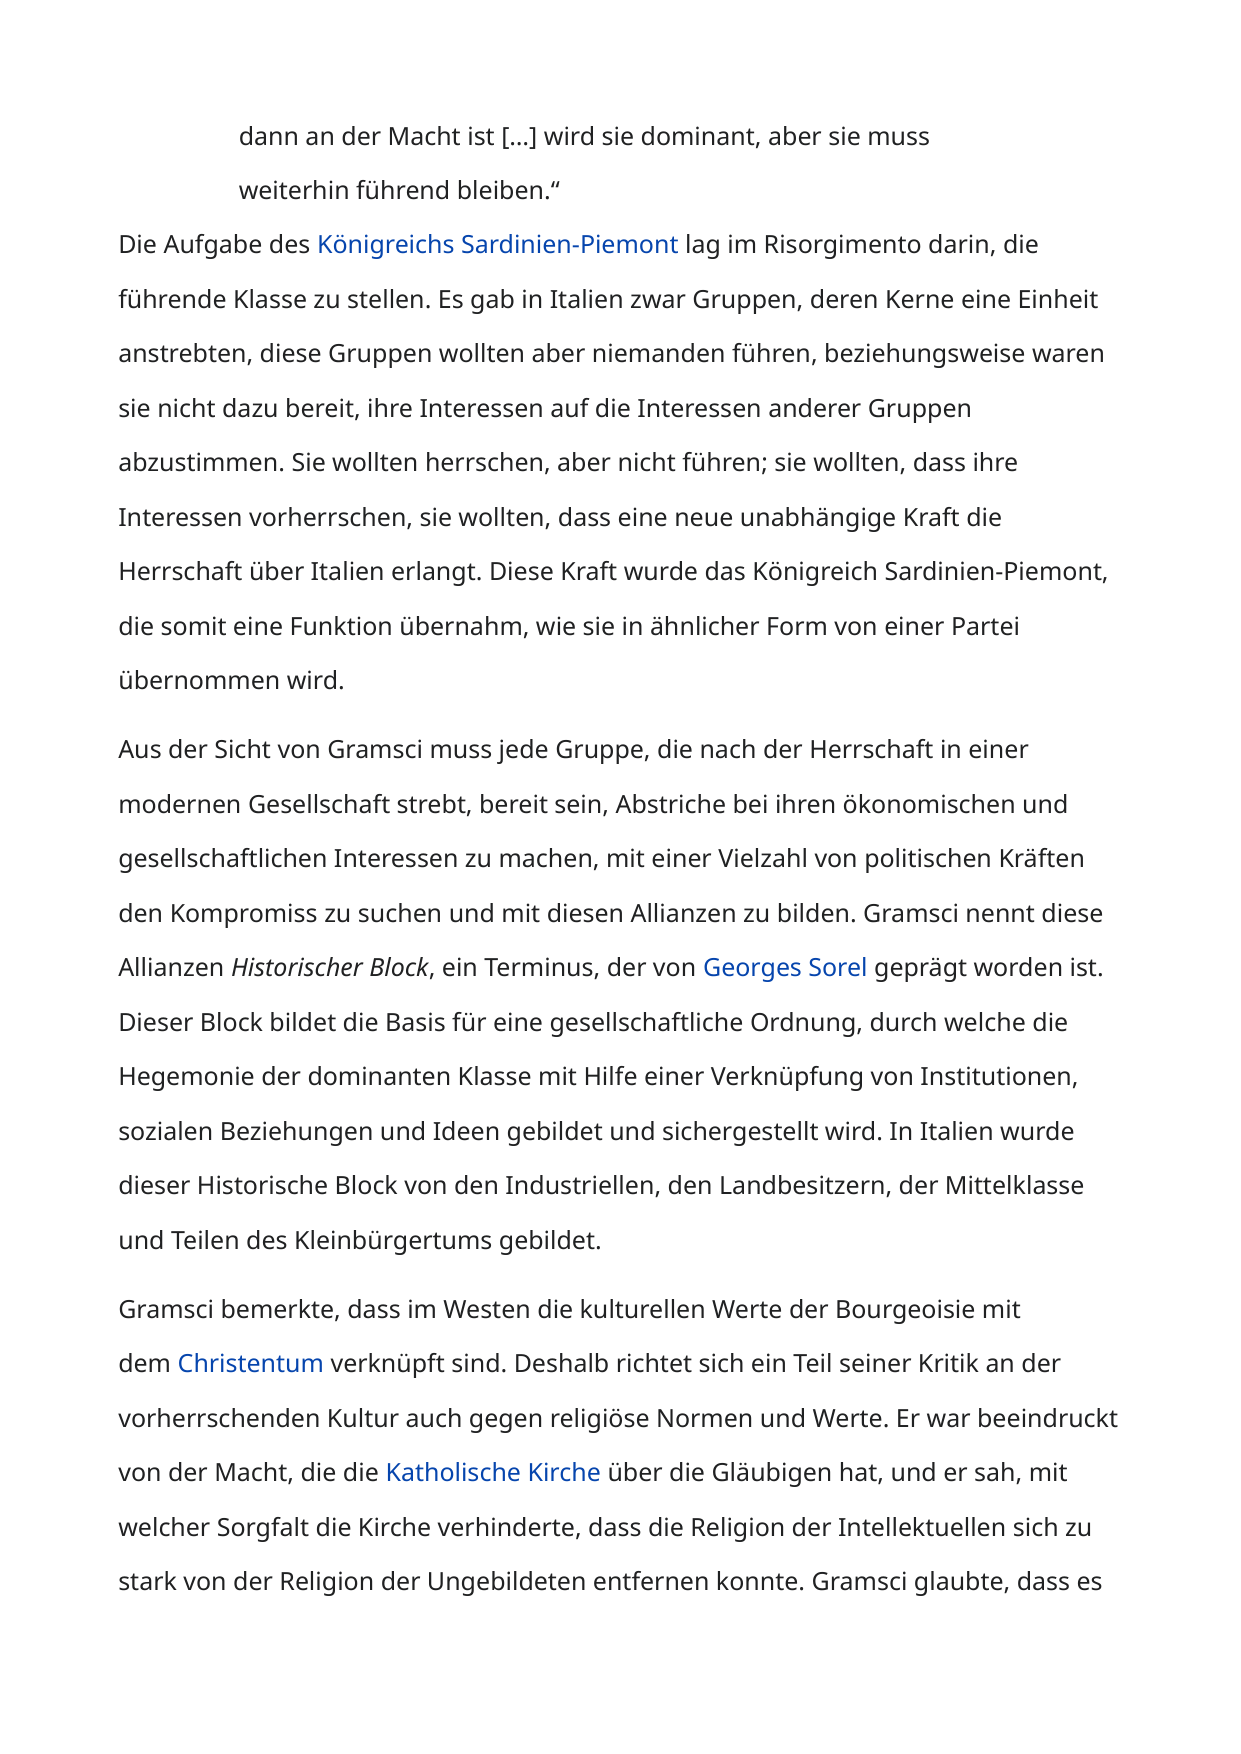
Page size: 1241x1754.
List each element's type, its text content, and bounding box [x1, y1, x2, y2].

text Gramsci bemerkte, dass im Westen die kulturellen Werte der Bourgeoisie mit dem Christentum verknüpft sind. Deshalb richtet sich ein Teil seiner Kritik an der vorherrschenden Kultur auch gegen religiöse Normen und Werte. Er war beeindruckt von der Macht, die die Katholische Kirche über die Gläubigen hat, und er sah, mit welcher Sorgfalt die Kirche verhinderte, dass die Religion der Intellektuellen sich zu stark von der Religion der Ungebildeten entfernen konnte. Gramsci glaubte, dass es [118, 1291, 1122, 1598]
text dann an der Macht ist […] wird sie dominant, aber sie muss weiterhin führend bleiben.“ [238, 118, 1002, 207]
text Die Aufgabe des Königreichs Sardinien-Piemont lag im Risorgimento darin, die führende Klasse zu stellen. Es gab in Italien zwar Gruppen, deren Kerne eine Einheit anstrebten, diese Gruppen wollten aber niemanden führen, beziehungsweise waren sie nicht dazu bereit, ihre Interessen auf die Interessen anderer Gruppen abzustimmen. Sie wollten herrschen, aber nicht führen; sie wollten, dass ihre Interessen vorherrschen, sie wollten, dass eine neue unabhängige Kraft die Herrschaft über Italien erlangt. Diese Kraft wurde das Königreich Sardinien-Piemont, die somit eine Funktion übernahm, wie sie in ähnlicher Form von einer Partei übernommen wird. [118, 227, 1122, 697]
text Aus der Sicht von Gramsci muss jede Gruppe, die nach der Herrschaft in einer modernen Gesellschaft strebt, bereit sein, Abstriche bei ihren ökonomischen und gesellschaftlichen Interessen zu machen, mit einer Vielzahl von politischen Kräften den Kompromiss zu suchen und mit diesen Allianzen zu bilden. Gramsci nennt diese Allianzen Historischer Block, ein Terminus, der von Georges Sorel geprägt worden ist. Dieser Block bildet die Basis für eine gesellschaftliche Ordnung, durch welche die Hegemonie der dominanten Klasse mit Hilfe einer Verknüpfung von Institutionen, sozialen Beziehungen und Ideen gebildet und sichergestellt wird. In Italien wurde dieser Historische Block von den Industriellen, den Landbesitzern, der Mittelklasse und Teilen des Kleinbürgertums gebildet. [118, 732, 1122, 1256]
